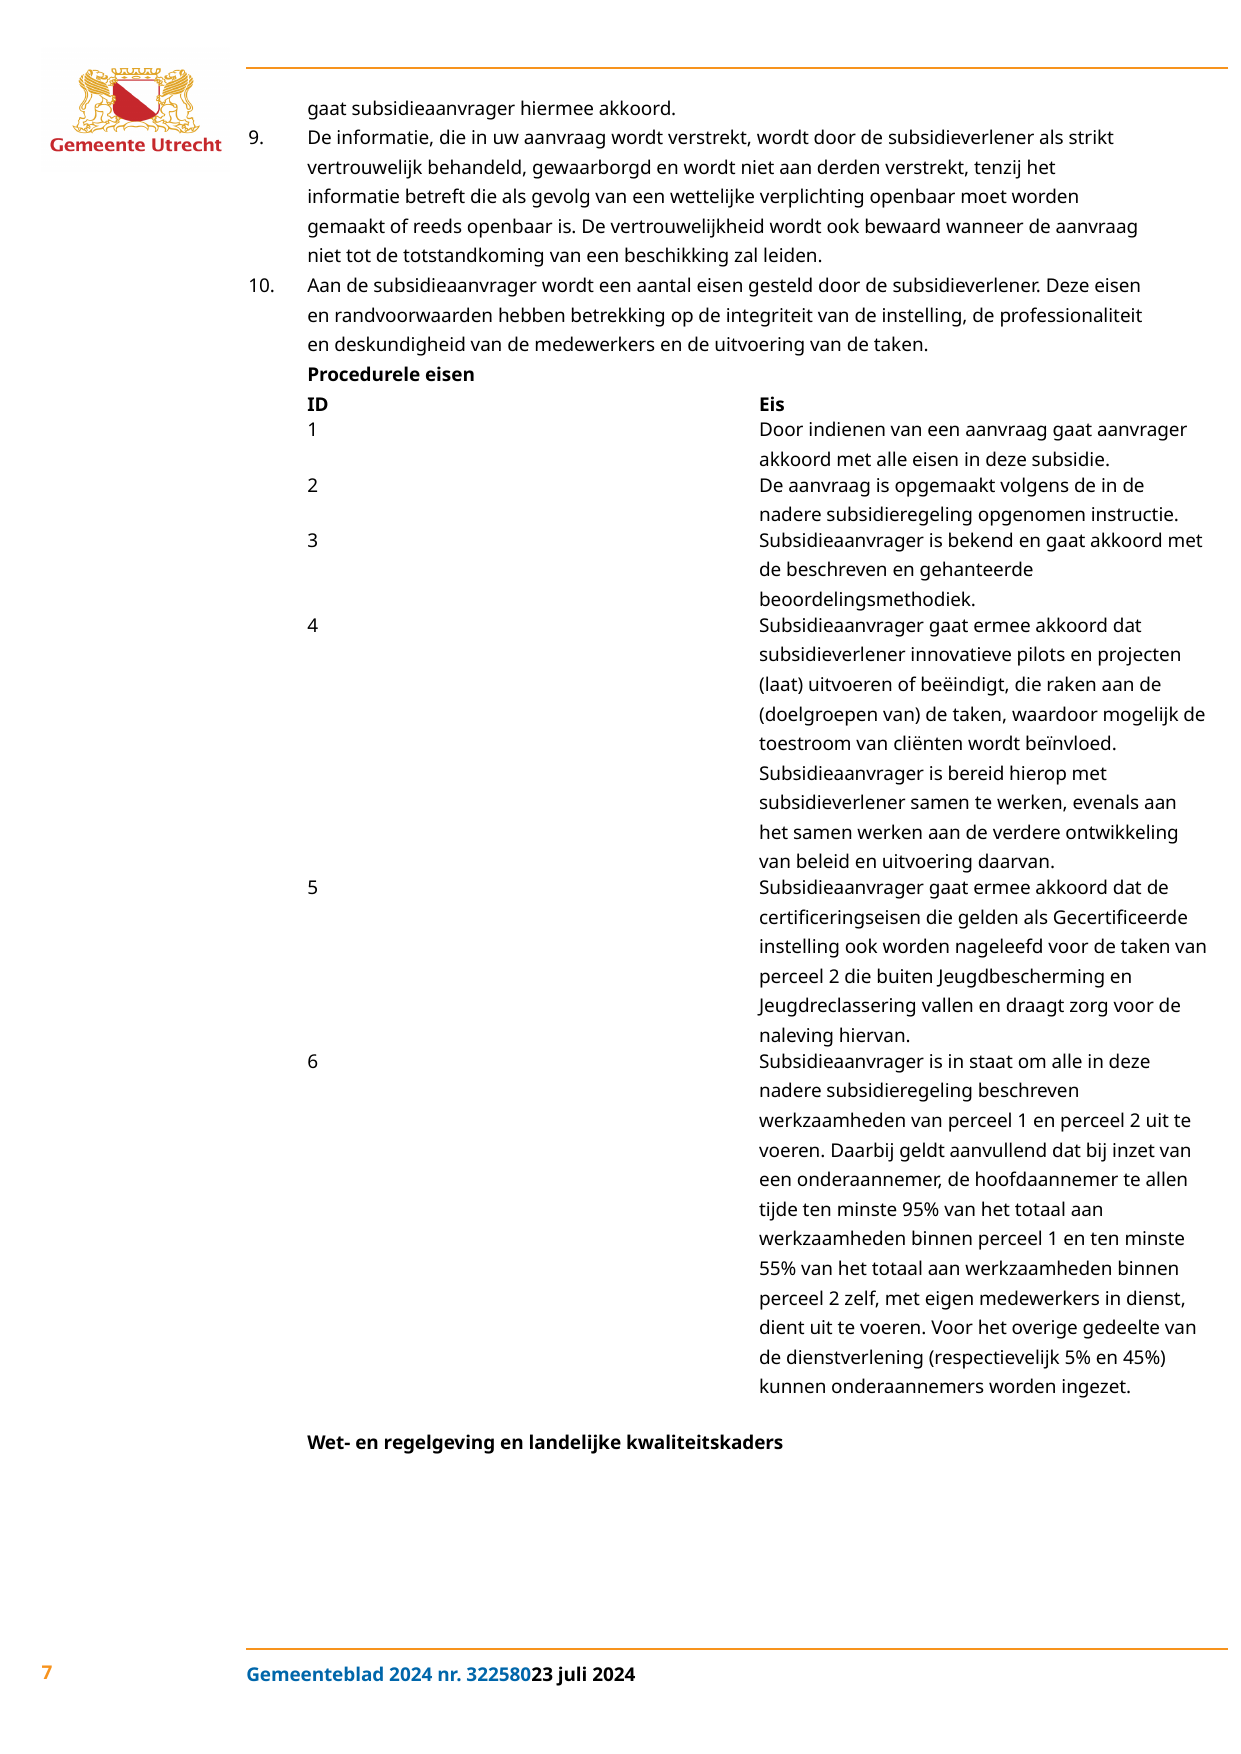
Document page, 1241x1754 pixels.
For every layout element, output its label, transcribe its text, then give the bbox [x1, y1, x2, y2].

table_cell 4 [307, 612, 759, 874]
table_cell 3 [307, 527, 759, 612]
list gaat subsidieaanvrager hiermee akkoord. [248, 95, 1152, 121]
table_cell 5 [307, 874, 759, 1048]
table_cell 1 [307, 416, 759, 472]
table_cell Subsidieaanvrager gaat ermee akkoord dat de certificeringseisen die gelden als Gecertificeerde instelling ook worden nageleefd voor de taken van perceel 2 die buiten Jeugdbescherming en Jeugdreclassering vallen en draagt zorg voor de naleving hiervan. [759, 874, 1211, 1048]
table_cell 6 [307, 1048, 759, 1399]
picture [41, 47, 231, 172]
table_cell Subsidieaanvrager is in staat om alle in deze nadere subsidieregeling beschreven werkzaamheden van perceel 1 en perceel 2 uit te voeren. Daarbij geldt aanvullend dat bij inzet van een onderaannemer, de hoofdaannemer te allen tijde ten minste 95% van het totaal aan werkzaamheden binnen perceel 1 en ten minste 55% van het totaal aan werkzaamheden binnen perceel 2 zelf, met eigen medewerkers in dienst, dient uit te voeren. Voor het overige gedeelte van de dienstverlening (respectievelijk 5% en 45%) kunnen onderaannemers worden ingezet. [759, 1048, 1211, 1399]
table_cell Subsidieaanvrager is bekend en gaat akkoord met de beschreven en gehanteerde beoordelingsmethodiek. [759, 527, 1211, 612]
table_cell Door indienen van een aanvraag gaat aanvrager akkoord met alle eisen in deze subsidie. [759, 416, 1211, 472]
list Aan de subsidieaanvrager wordt een aantal eisen gesteld door de subsidieverlener. Deze eisen en randvoorwaarden hebben betrekking op de integriteit van de instelling, de professionaliteit en deskundigheid van de medewerkers en de uitvoering van de taken. [248, 272, 1152, 357]
table_cell De aanvraag is opgemaakt volgens de in de nadere subsidieregeling opgenomen instructie. [759, 472, 1211, 527]
list Procedurele eisen [248, 361, 1152, 387]
table_header ID [307, 391, 759, 416]
table_header Eis [759, 391, 1211, 416]
list Wet- en regelgeving en landelijke kwaliteitskaders [248, 1429, 1152, 1454]
table_cell 2 [307, 472, 759, 527]
list De informatie, die in uw aanvraag wordt verstrekt, wordt door de subsidieverlener als strikt vertrouwelijk behandeld, gewaarborgd en wordt niet aan derden verstrekt, tenzij het informatie betreft die als gevolg van een wettelijke verplichting openbaar moet worden gemaakt of reeds openbaar is. De vertrouwelijkheid wordt ook bewaard wanneer de aanvraag niet tot de totstandkoming van een beschikking zal leiden. [248, 124, 1152, 268]
table_cell Subsidieaanvrager gaat ermee akkoord dat subsidieverlener innovatieve pilots en projecten (laat) uitvoeren of beëindigt, die raken aan de (doelgroepen van) de taken, waardoor mogelijk de toestroom van cliënten wordt beïnvloed. Subsidieaanvrager is bereid hierop met subsidieverlener samen te werken, evenals aan het samen werken aan de verdere ontwikkeling van beleid en uitvoering daarvan. [759, 612, 1211, 874]
